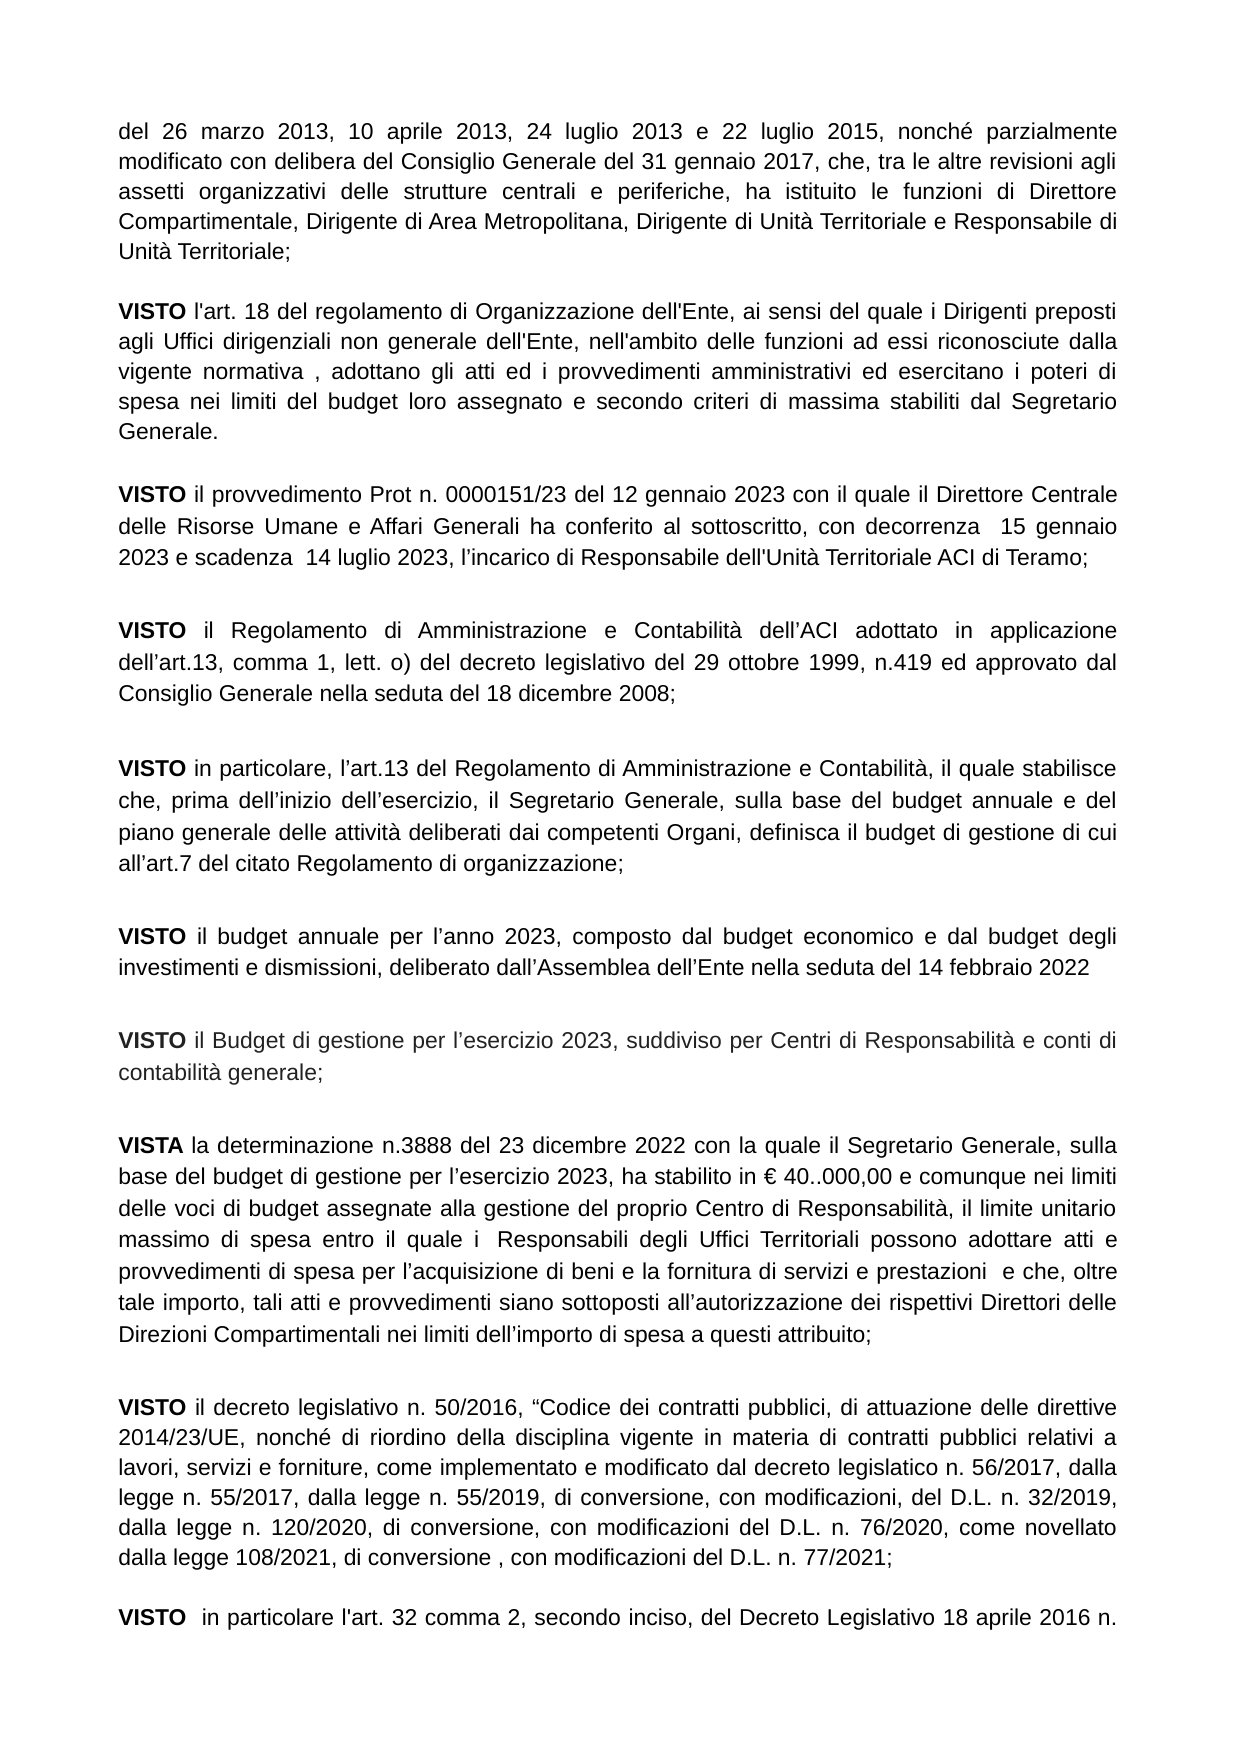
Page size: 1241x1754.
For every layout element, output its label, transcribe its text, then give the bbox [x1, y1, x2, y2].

text VISTA la determinazione n.3888 del 23 dicembre 2022 con la quale il Segretario Generale, sulla base del budget di gestione per l’esercizio 2023, ha stabilito in € 40..000,00 e comunque nei limiti delle voci di budget assegnate alla gestione del proprio Centro di Responsabilità, il limite unitario massimo di spesa entro il quale i Responsabili degli Uffici Territoriali possono adottare atti e provvedimenti di spesa per l’acquisizione di beni e la fornitura di servizi e prestazioni e che, oltre tale importo, tali atti e provvedimenti siano sottoposti all’autorizzazione dei rispettivi Direttori delle Direzioni Compartimentali nei limiti dell’importo di spesa a questi attribuito; [118, 1132, 1118, 1347]
text VISTO il budget annuale per l’anno 2023, composto dal budget economico e dal budget degli investimenti e dismissioni, deliberato dall’Assemblea dell’Ente nella seduta del 14 febbraio 2022 [118, 923, 1118, 981]
text VISTO in particolare, l’art.13 del Regolamento di Amministrazione e Contabilità, il quale stabilisce che, prima dell’inizio dell’esercizio, il Segretario Generale, sulla base del budget annuale e del piano generale delle attività deliberati dai competenti Organi, definisca il budget di gestione di cui all’art.7 del citato Regolamento di organizzazione; [118, 753, 1118, 876]
text del 26 marzo 2013, 10 aprile 2013, 24 luglio 2013 e 22 luglio 2015, nonché parzialmente modificato con delibera del Consiglio Generale del 31 gennaio 2017, che, tra le altre revisioni agli assetti organizzativi delle strutture centrali e periferiche, ha istituito le funzioni di Direttore Compartimentale, Dirigente di Area Metropolitana, Dirigente di Unità Territoriale e Responsabile di Unità Territoriale; [118, 118, 1118, 264]
text VISTO il provvedimento Prot n. 0000151/23 del 12 gennaio 2023 con il quale il Direttore Centrale delle Risorse Umane e Affari Generali ha conferito al sottoscritto, con decorrenza 15 gennaio 2023 e scadenza 14 luglio 2023, l’incarico di Responsabile dell'Unità Territoriale ACI di Teramo; [118, 479, 1118, 571]
text VISTO l'art. 18 del regolamento di Organizzazione dell'Ente, ai sensi del quale i Dirigenti preposti agli Uffici dirigenziali non generale dell'Ente, nell'ambito delle funzioni ad essi riconosciute dalla vigente normativa , adottano gli atti ed i provvedimenti amministrativi ed esercitano i poteri di spesa nei limiti del budget loro assegnato e secondo criteri di massima stabiliti dal Segretario Generale. [118, 298, 1118, 444]
text VISTO il decreto legislativo n. 50/2016, “Codice dei contratti pubblici, di attuazione delle direttive 2014/23/UE, nonché di riordino della disciplina vigente in materia di contratti pubblici relativi a lavori, servizi e forniture, come implementato e modificato dal decreto legislatico n. 56/2017, dalla legge n. 55/2017, dalla legge n. 55/2019, di conversione, con modificazioni, del D.L. n. 32/2019, dalla legge n. 120/2020, di conversione, con modificazioni del D.L. n. 76/2020, come novellato dalla legge 108/2021, di conversione , con modificazioni del D.L. n. 77/2021; [118, 1394, 1118, 1570]
text VISTO in particolare l'art. 32 comma 2, secondo inciso, del Decreto Legislativo 18 aprile 2016 n. [118, 1604, 1118, 1630]
text VISTO il Regolamento di Amministrazione e Contabilità dell’ACI adottato in applicazione dell’art.13, comma 1, lett. o) del decreto legislativo del 29 ottobre 1999, n.419 ed approvato dal Consiglio Generale nella seduta del 18 dicembre 2008; [118, 617, 1118, 706]
text VISTO il Budget di gestione per l’esercizio 2023, suddiviso per Centri di Responsabilità e conti di contabilità generale; [118, 1027, 1118, 1085]
